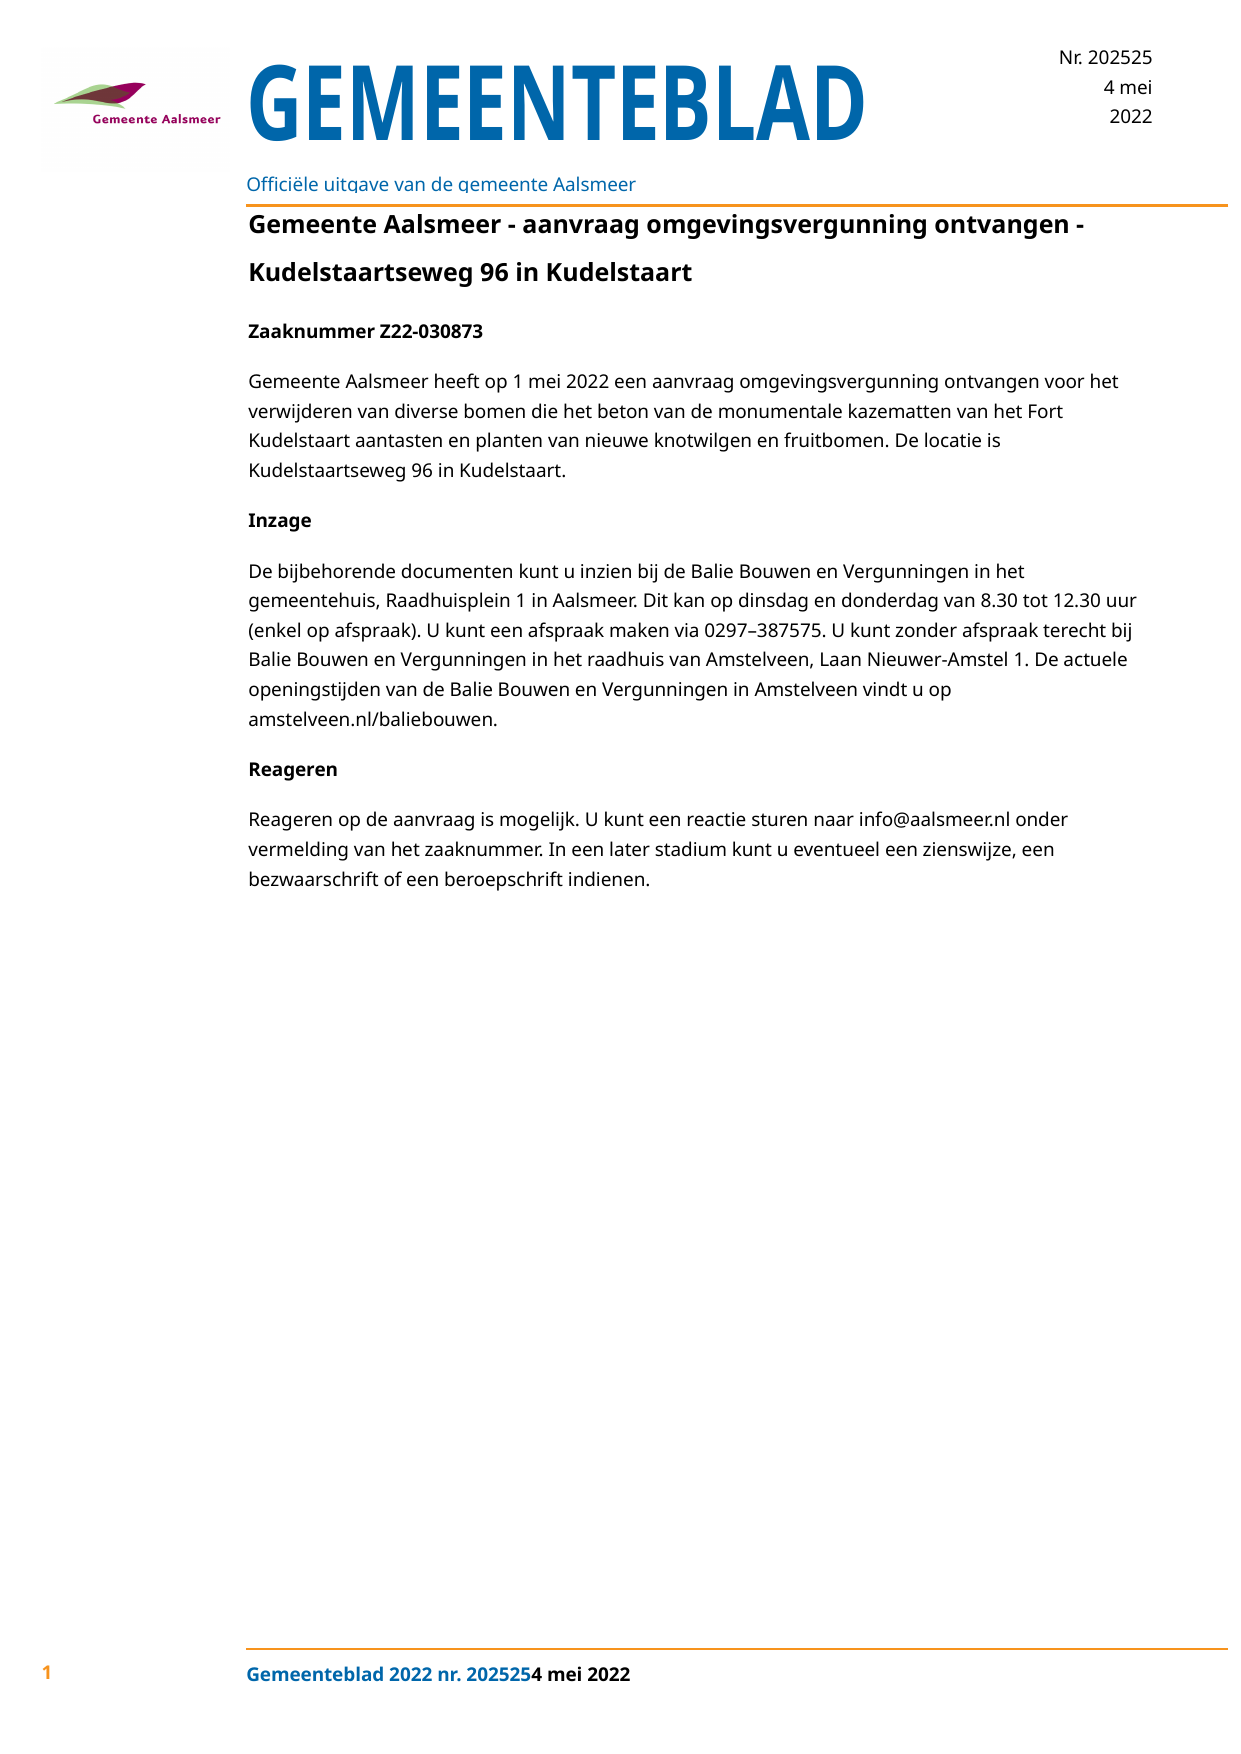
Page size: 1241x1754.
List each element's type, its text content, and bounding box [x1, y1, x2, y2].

text Zaaknummer Z22-030873 [248, 318, 1152, 344]
text De bijbehorende documenten kunt u inzien bij de Balie Bouwen en Vergunningen in het gemeentehuis, Raadhuisplein 1 in Aalsmeer. Dit kan op dinsdag en donderdag van 8.30 tot 12.30 uur (enkel op afspraak). U kunt een afspraak maken via 0297–387575. U kunt zonder afspraak terecht bij Balie Bouwen en Vergunningen in het raadhuis van Amstelveen, Laan Nieuwer-Amstel 1. De actuele openingstijden van de Balie Bouwen en Vergunningen in Amstelveen vindt u op amstelveen.nl/baliebouwen. [248, 558, 1152, 732]
text Reageren op de aanvraag is mogelijk. U kunt een reactie sturen naar info@aalsmeer.nl onder vermelding van het zaaknummer. In een later stadium kunt u eventueel een zienswijze, een bezwaarschrift of een beroepschrift indienen. [248, 807, 1152, 892]
text Gemeente Aalsmeer - aanvraag omgevingsvergunning ontvangen - Kudelstaartseweg 96 in Kudelstaart [248, 207, 1152, 288]
text Inzage [248, 507, 1152, 533]
text Reageren [248, 756, 1152, 782]
picture [41, 47, 231, 172]
text Gemeente Aalsmeer heeft op 1 mei 2022 een aanvraag omgevingsvergunning ontvangen voor het verwijderen van diverse bomen die het beton van de monumentale kazematten van het Fort Kudelstaart aantasten en planten van nieuwe knotwilgen en fruitbomen. De locatie is Kudelstaartseweg 96 in Kudelstaart. [248, 368, 1152, 483]
